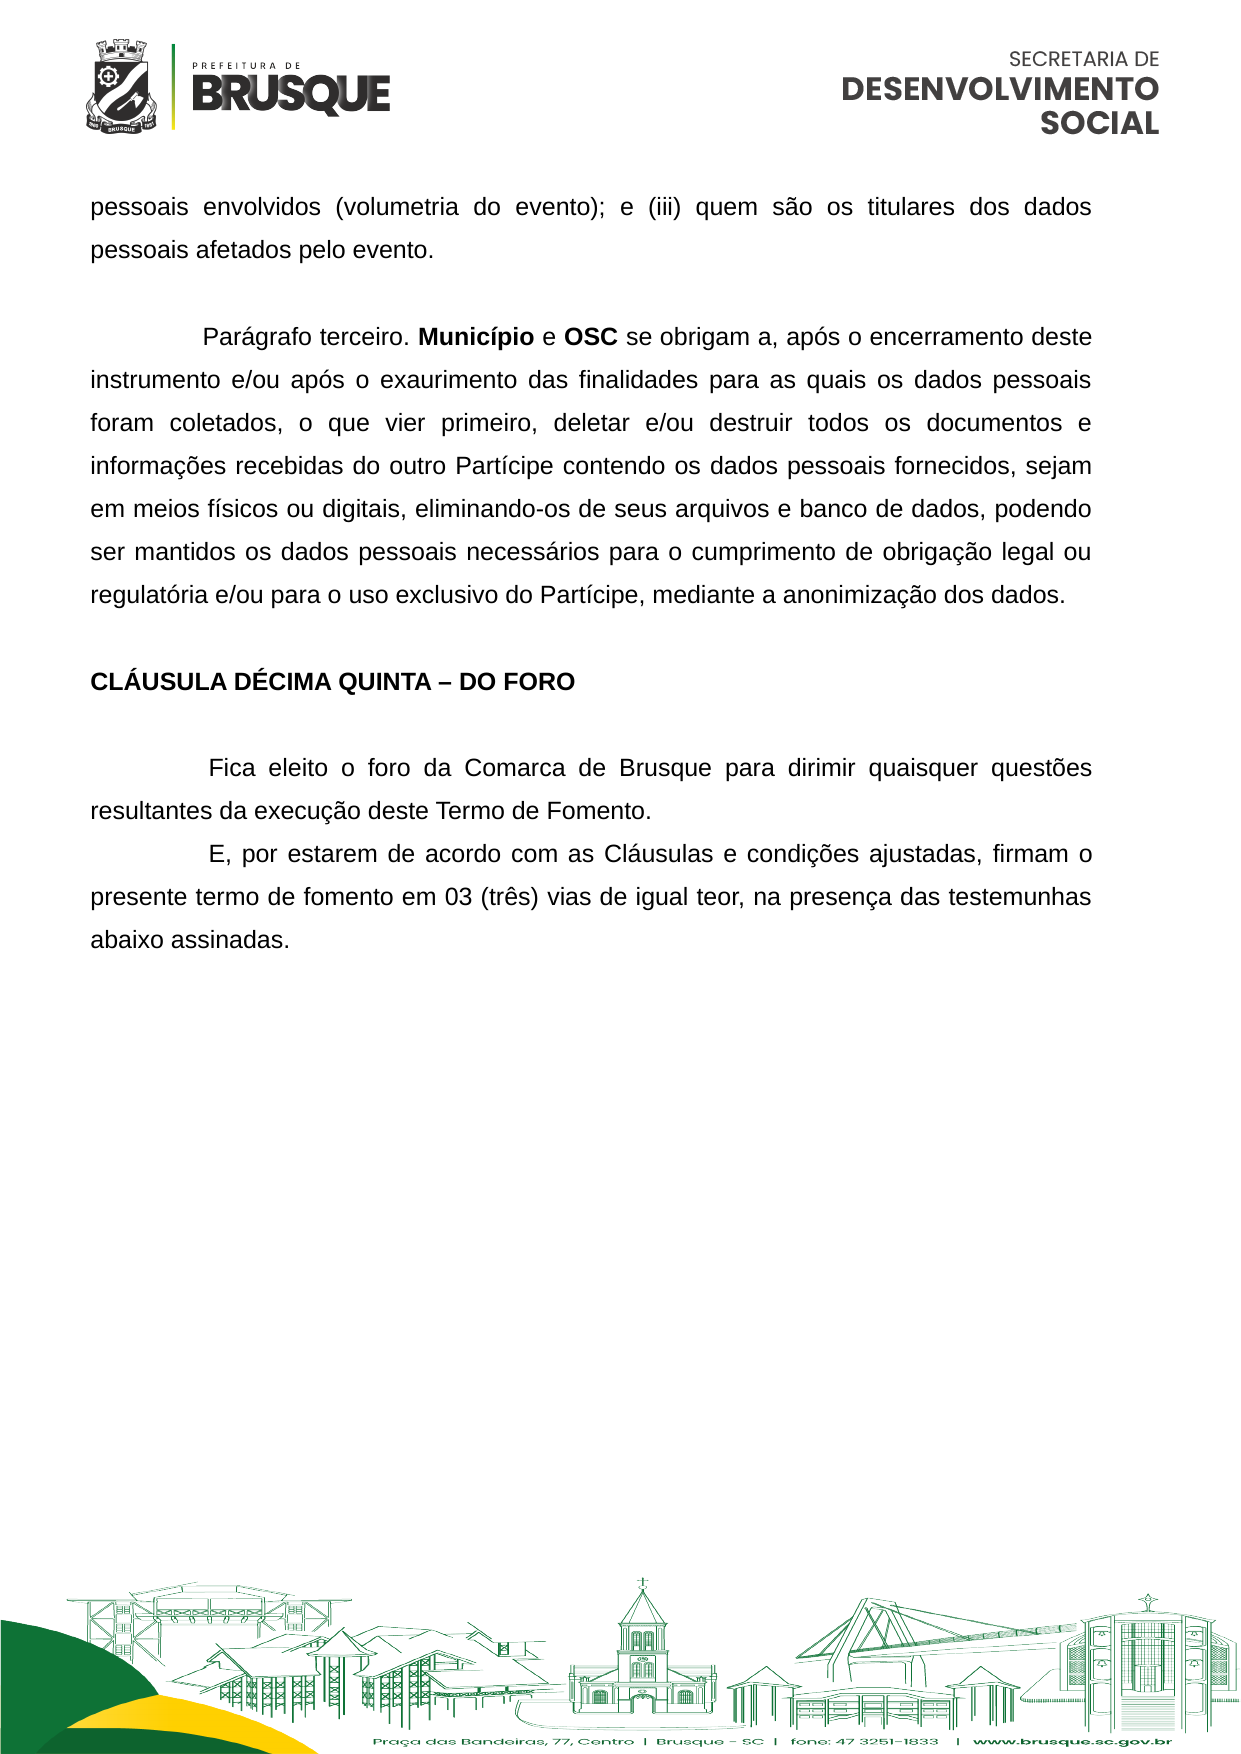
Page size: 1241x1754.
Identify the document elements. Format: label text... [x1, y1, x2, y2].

picture [0, 1575, 1241, 1754]
text pessoais envolvidos (volumetria do evento); e (iii) quem são os titulares dos dados pessoais afetados pelo evento. [90, 178, 1094, 264]
text Fica eleito o foro da Comarca de Brusque para dirimir quaisquer questões resultantes da execução deste Termo de Fomento. [90, 753, 1094, 824]
text CLÁUSULA DÉCIMA QUINTA – DO FORO [90, 666, 1094, 695]
text E, por estarem de acordo com as Cláusulas e condições ajustadas, firmam o presente termo de fomento em 03 (três) vias de igual teor, na presença das testemunhas abaixo assinadas. [90, 839, 1094, 954]
picture [0, 0, 1241, 178]
text Parágrafo terceiro. Município e OSC se obrigam a, após o encerramento deste instrumento e/ou após o exaurimento das finalidades para as quais os dados pessoais foram coletados, o que vier primeiro, deletar e/ou destruir todos os documentos e informações recebidas do outro Partícipe contendo os dados pessoais fornecidos, sejam em meios físicos ou digitais, eliminando-os de seus arquivos e banco de dados, podendo ser mantidos os dados pessoais necessários para o cumprimento de obrigação legal ou regulatória e/ou para o uso exclusivo do Partícipe, mediante a anonimização dos dados. [90, 321, 1094, 609]
